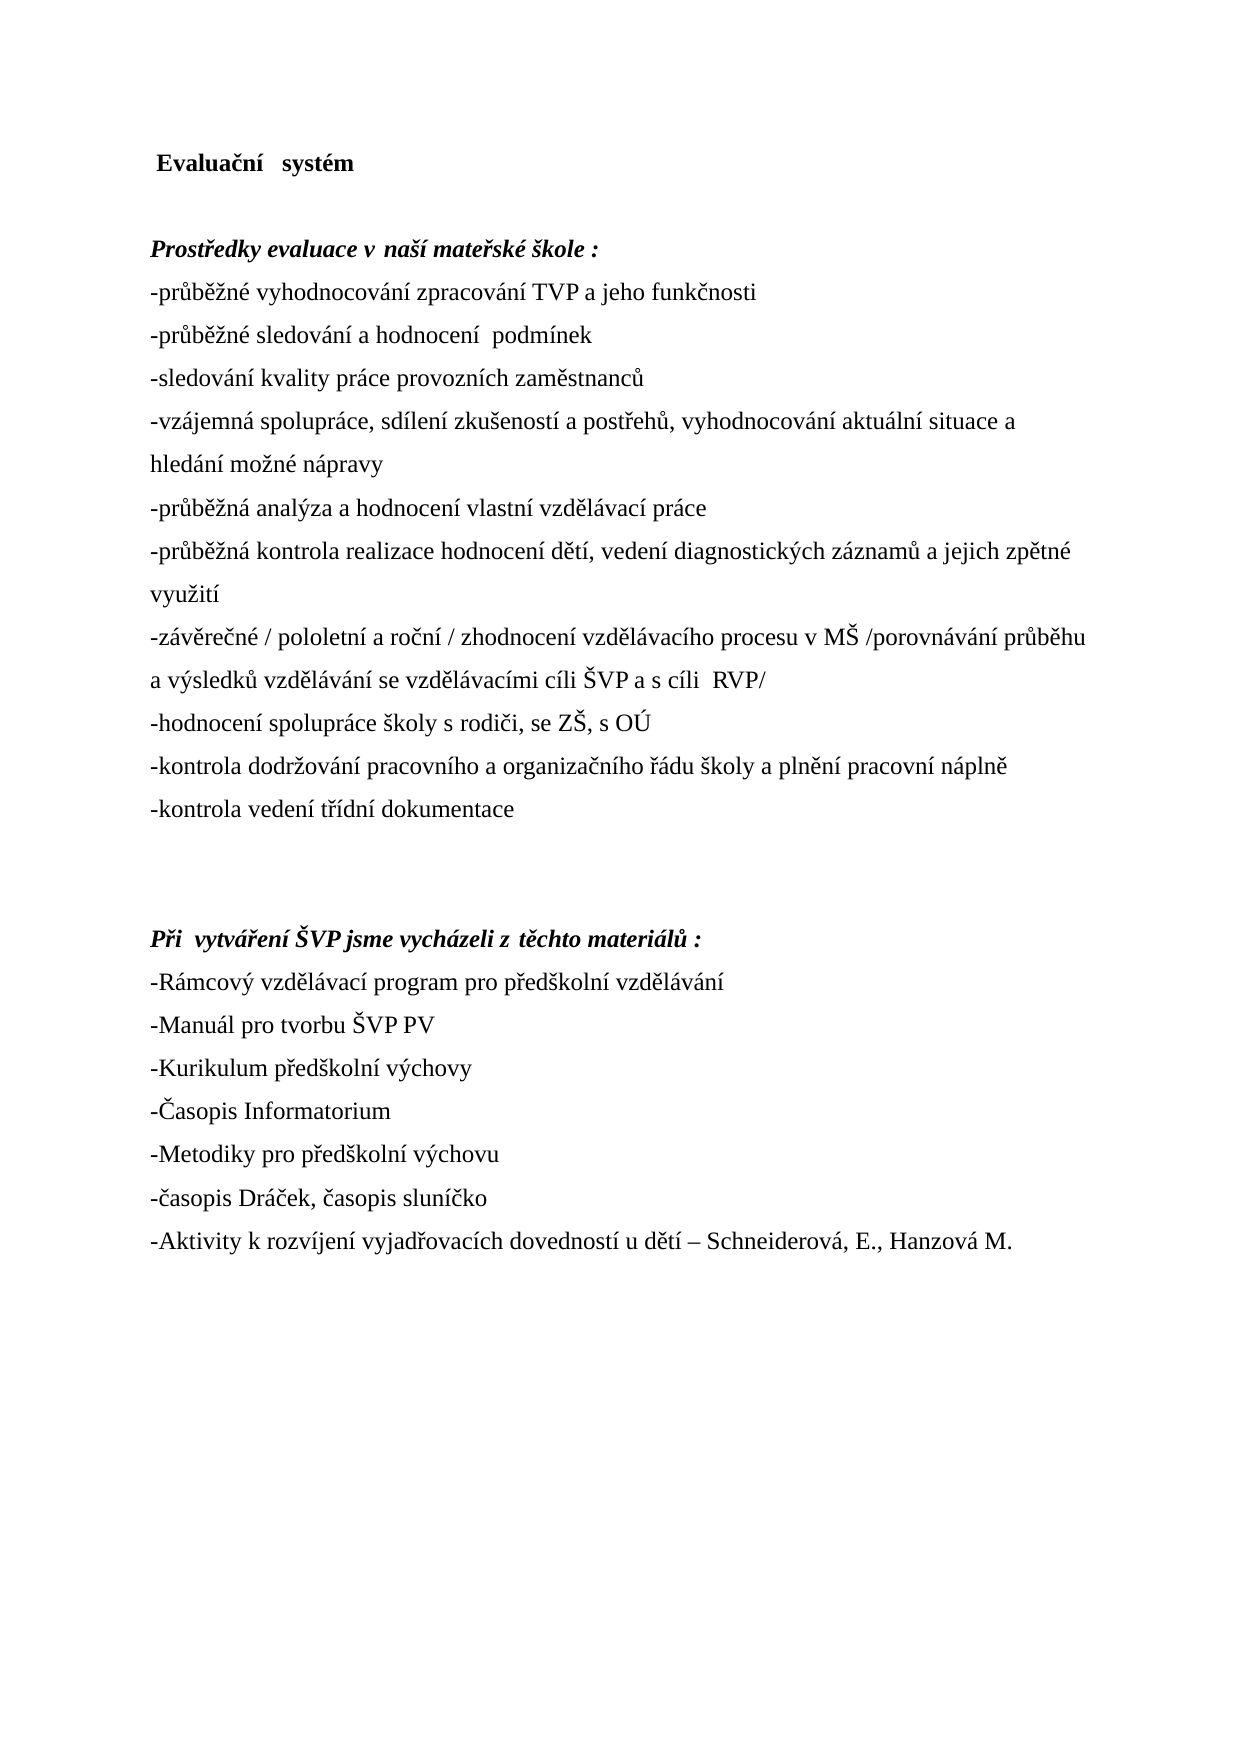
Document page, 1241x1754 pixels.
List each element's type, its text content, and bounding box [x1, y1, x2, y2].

list kontrola vedení třídní dokumentace [150, 794, 1093, 823]
list Časopis Informatorium [150, 1096, 1093, 1125]
list průběžná kontrola realizace hodnocení dětí, vedení diagnostických záznamů a jejich zpětné využití [150, 536, 1093, 608]
list Metodiky pro předškolní výchovu [150, 1139, 1093, 1168]
text Prostředky evaluace v naší mateřské škole : [150, 234, 1093, 263]
list Kurikulum předškolní výchovy [150, 1053, 1093, 1082]
text Při vytváření ŠVP jsme vycházeli z těchto materiálů : [150, 924, 1093, 953]
list Rámcový vzdělávací program pro předškolní vzdělávání [150, 967, 1093, 996]
list časopis Dráček, časopis sluníčko [150, 1183, 1093, 1211]
list Manuál pro tvorbu ŠVP PV [150, 1010, 1093, 1039]
list kontrola dodržování pracovního a organizačního řádu školy a plnění pracovní náplně [150, 751, 1093, 780]
list Aktivity k rozvíjení vyjadřovacích dovedností u dětí – Schneiderová, E., Hanzová M. [150, 1226, 1093, 1254]
text Evaluační systém [150, 148, 1093, 176]
list průběžné sledování a hodnocení podmínek [150, 320, 1093, 349]
list průběžné vyhodnocování zpracování TVP a jeho funkčnosti [150, 277, 1093, 306]
list vzájemná spolupráce, sdílení zkušeností a postřehů, vyhodnocování aktuální situace a hledání možné nápravy [150, 406, 1093, 478]
list závěrečné / pololetní a roční / zhodnocení vzdělávacího procesu v MŠ /porovnávání průběhu a výsledků vzdělávání se vzdělávacími cíli ŠVP a s cíli RVP/ [150, 622, 1093, 694]
list hodnocení spolupráce školy s rodiči, se ZŠ, s OÚ [150, 708, 1093, 737]
list průběžná analýza a hodnocení vlastní vzdělávací práce [150, 493, 1093, 521]
list sledování kvality práce provozních zaměstnanců [150, 363, 1093, 392]
